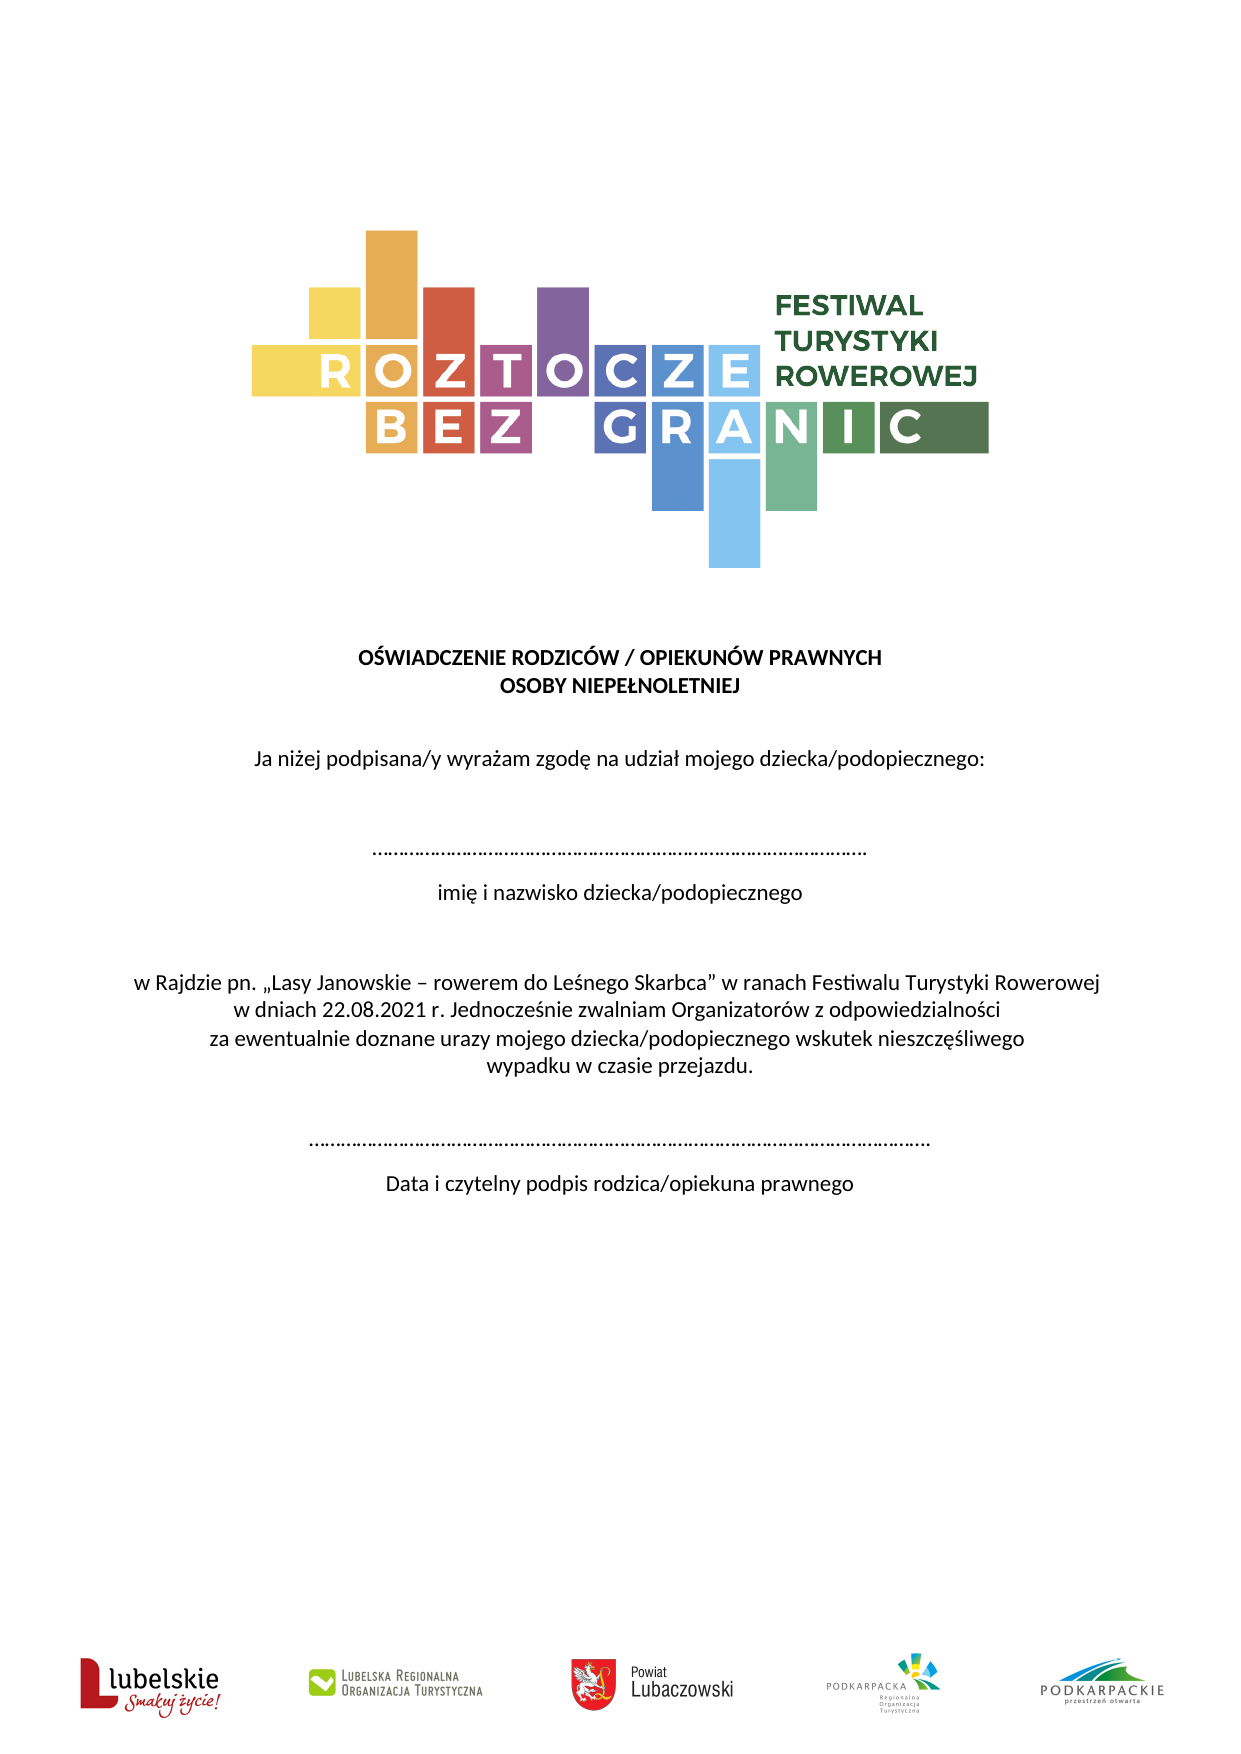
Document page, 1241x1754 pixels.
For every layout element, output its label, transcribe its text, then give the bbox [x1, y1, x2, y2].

text OSOBY NIEPEŁNOLETNIEJ [59, 671, 1181, 699]
text OŚWIADCZENIE RODZICÓW / OPIEKUNÓW PRAWNYCH [59, 643, 1181, 671]
text …………………………………………………………………………………. [59, 833, 1181, 862]
text imię i nazwisko dziecka/podopiecznego [59, 878, 1181, 906]
text Ja niżej podpisana/y wyrażam zgodę na udział mojego dziecka/podopiecznego: [59, 744, 1181, 772]
text w dniach 22.08.2021 r. Jednocześnie zwalniam Organizatorów z odpowiedzialności [59, 996, 1181, 1024]
text wypadku w czasie przejazdu. [59, 1052, 1181, 1080]
text w Rajdzie pn. „Lasy Janowskie – rowerem do Leśnego Skarbca” w ranach Festiwalu Turystyki Rowerowej [59, 968, 1181, 996]
text ………………………………………………………………………………………………………. [59, 1124, 1181, 1152]
table_header [65, 1396, 1175, 1424]
text Data i czytelny podpis rodzica/opiekuna prawnego [59, 1169, 1181, 1197]
text za ewentualnie doznane urazy mojego dziecka/podopiecznego wskutek nieszczęśliwego [59, 1024, 1181, 1052]
